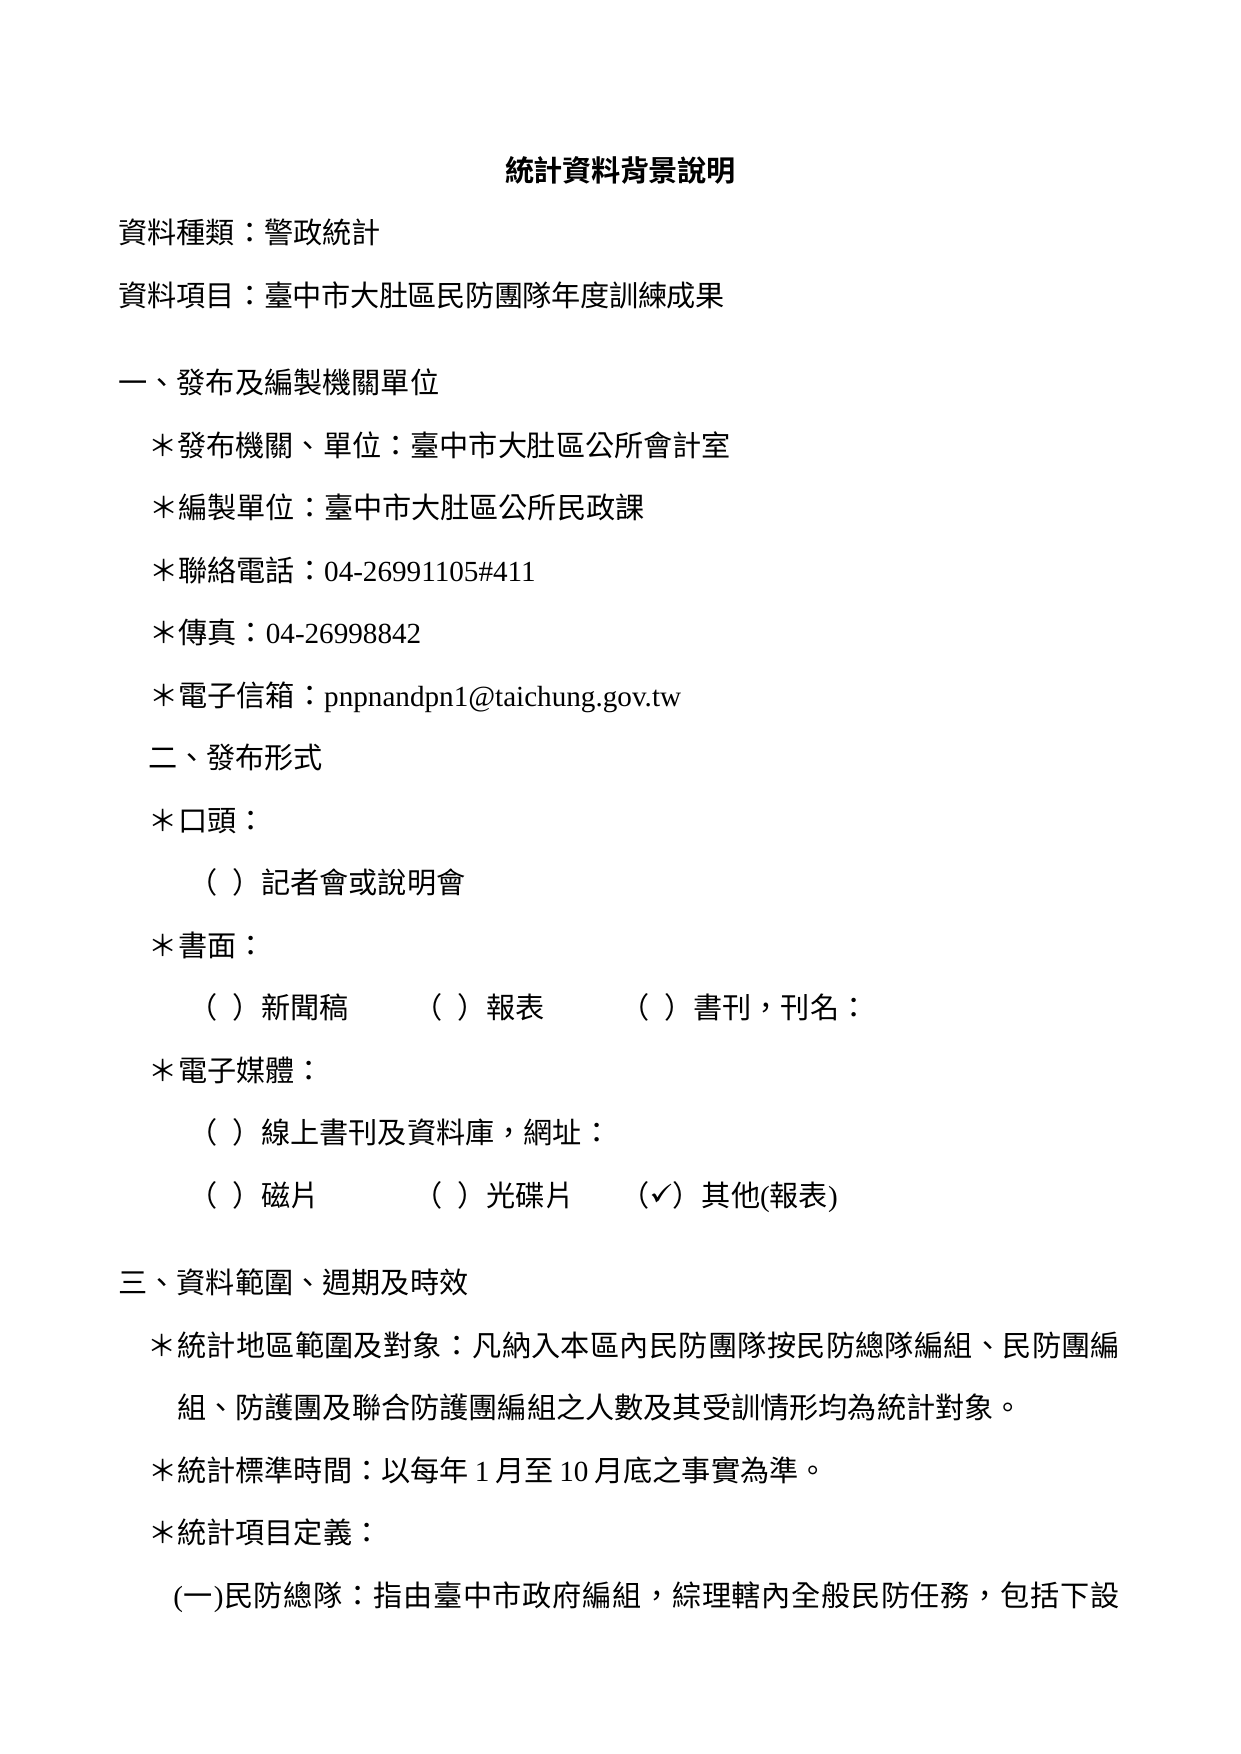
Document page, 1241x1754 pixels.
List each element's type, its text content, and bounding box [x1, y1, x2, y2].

text ＊聯絡電話：04-26991105#411 [149, 527, 1122, 589]
text ＊統計地區範圍及對象：凡納入本區內民防團隊按民防總隊編組、民防團編組、防護團及聯合防護團編組之人數及其受訓情形均為統計對象。 [148, 1302, 1122, 1427]
text (一)民防總隊：指由臺中市政府編組，綜理轄內全般民防任務，包括下設 [173, 1552, 1122, 1614]
text （ ）磁片 （ ）光碟片 （P）其他(報表) [188, 1152, 1156, 1214]
text （ ）線上書刊及資料庫，網址： [188, 1089, 1156, 1152]
text 統計資料背景說明 [118, 127, 1122, 189]
text ＊統計標準時間：以每年1月至10月底之事實為準。 [148, 1427, 1122, 1489]
text ＊編製單位：臺中市大肚區公所民政課 [149, 464, 1122, 527]
text 三、資料範圍、週期及時效 [118, 1239, 1122, 1302]
text ＊發布機關、單位：臺中市大肚區公所會計室 [148, 402, 1122, 464]
text ＊電子媒體： [149, 1027, 1122, 1089]
text ＊書面： [149, 902, 1122, 964]
text （ ）新聞稿 （ ）報表 （ ）書刊，刊名： [188, 964, 1156, 1027]
text 一、發布及編製機關單位 [118, 339, 1122, 402]
text ＊口頭： [149, 777, 1122, 839]
text ＊電子信箱：pnpnandpn1@taichung.gov.tw [149, 652, 1122, 714]
text ＊統計項目定義： [148, 1489, 1122, 1552]
text （ ）記者會或說明會 [188, 839, 1156, 902]
text 資料種類：警政統計 [118, 189, 1122, 252]
text 二、發布形式 [148, 714, 1122, 777]
text ＊傳真：04-26998842 [149, 589, 1122, 652]
text 資料項目：臺中市大肚區民防團隊年度訓練成果 [118, 252, 1122, 314]
